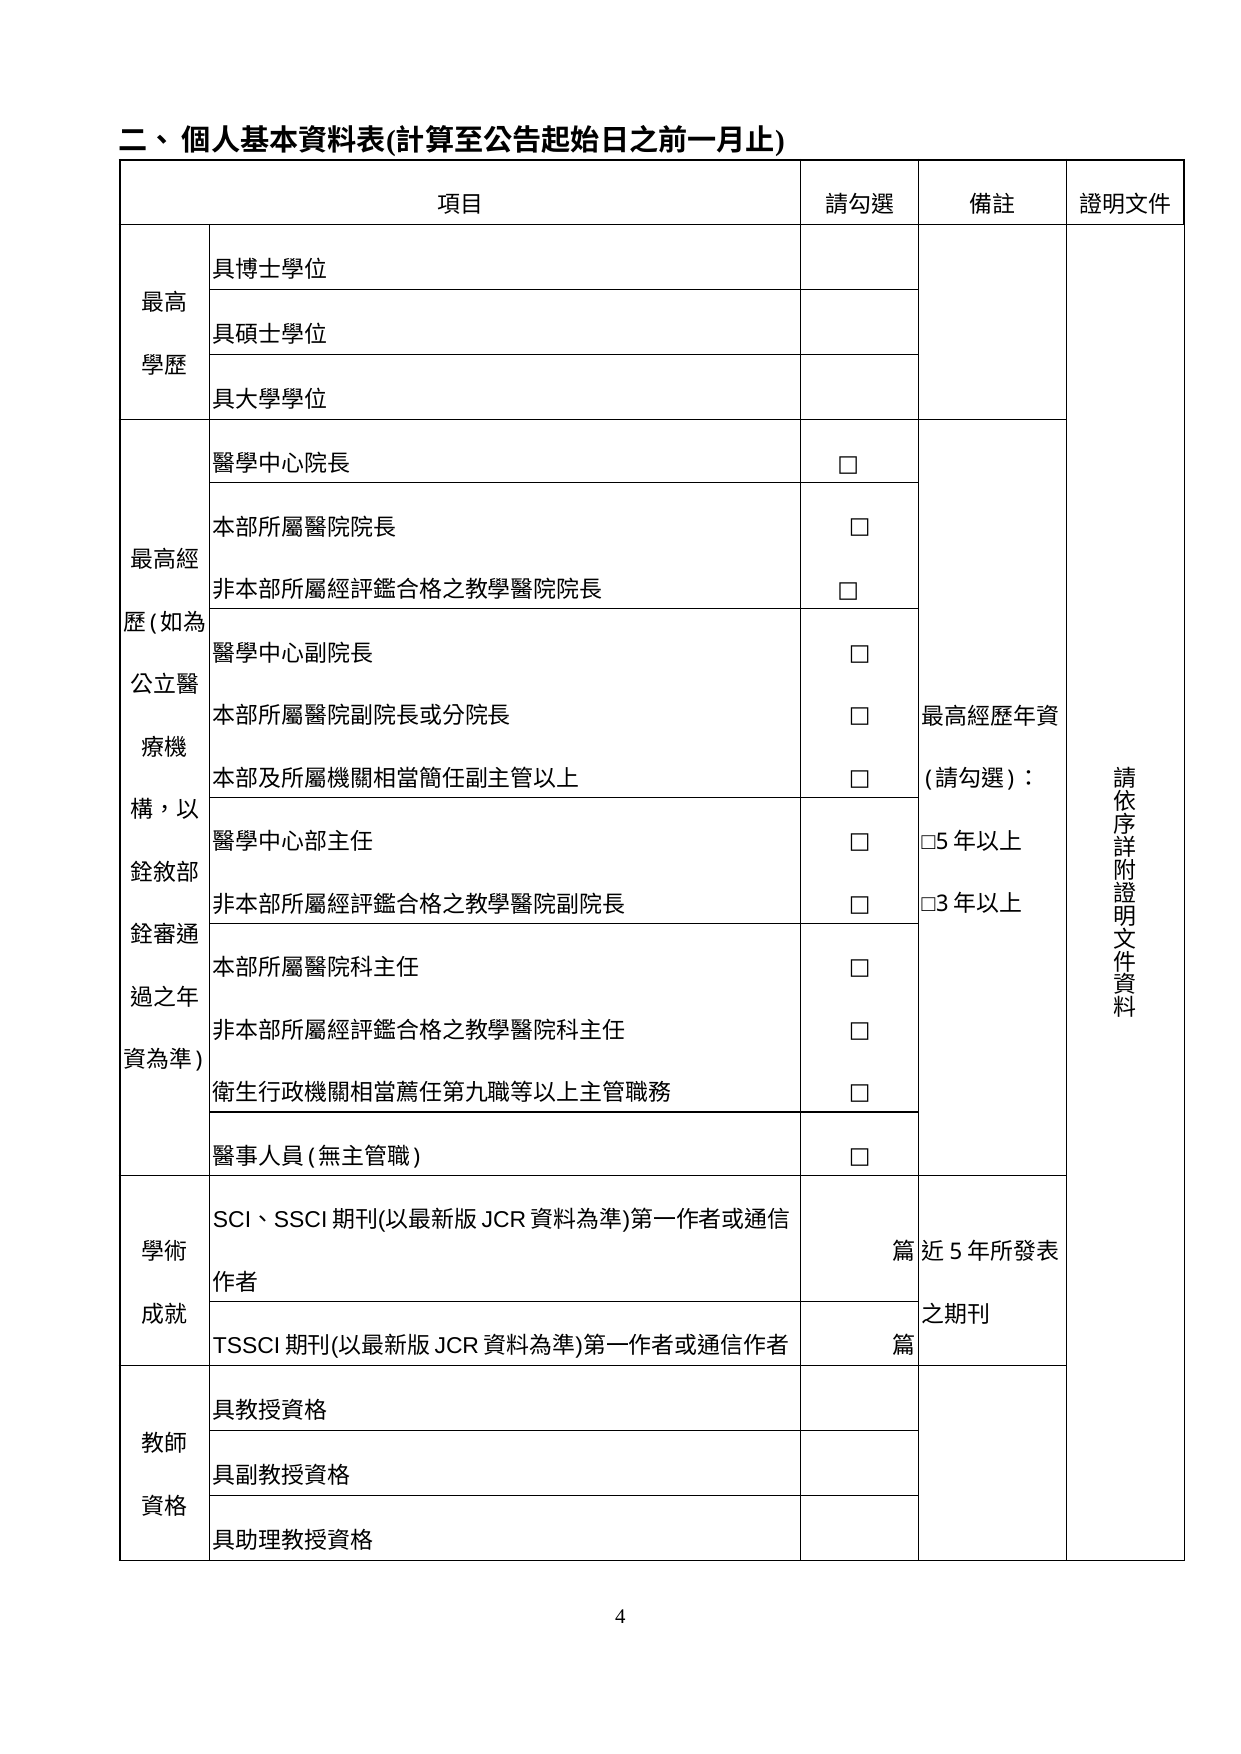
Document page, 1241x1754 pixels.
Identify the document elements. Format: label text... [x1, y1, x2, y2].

table_cell 最高 學歷 [121, 225, 209, 419]
table_cell [801, 1431, 918, 1495]
table_cell 學術 成就 [121, 1176, 209, 1365]
table_cell 具大學學位 [210, 355, 800, 419]
table_cell [801, 355, 918, 419]
table_cell □ □ □ [801, 609, 918, 797]
table_cell [919, 1366, 1066, 1560]
table_cell SCI、SSCI期刊(以最新版JCR資料為準)第一作者或通信作者 [210, 1176, 800, 1301]
table_cell [801, 1366, 918, 1430]
table_header 證明文件 [1067, 161, 1183, 224]
table_cell 篇 [801, 1302, 918, 1365]
table_cell 醫學中心院長 [210, 420, 800, 482]
table_cell 近5年所發表之期刊 [919, 1176, 1066, 1365]
table_cell 具助理教授資格 [210, 1496, 800, 1560]
table_cell TSSCI期刊(以最新版JCR資料為準)第一作者或通信作者 [210, 1302, 800, 1365]
table_header 請勾選 [801, 161, 918, 224]
table_cell □ □ [801, 483, 918, 608]
table_cell 最高經歷年資(請勾選)： □5年以上 □3年以上 [919, 420, 1066, 1175]
table_cell 篇 [801, 1176, 918, 1301]
table_cell 請依序詳附證明文件資料 [1067, 225, 1184, 1560]
table_cell □ □ □ [801, 924, 918, 1111]
table_header 項目 [121, 161, 800, 224]
table_cell 具副教授資格 [210, 1431, 800, 1495]
list 個人基本資料表(計算至公告起始日之前一月止) [118, 96, 1122, 159]
table_cell 本部所屬醫院院長 非本部所屬經評鑑合格之教學醫院院長 [210, 483, 800, 608]
table_cell □ [801, 1113, 918, 1175]
table_cell □ [801, 420, 918, 482]
table_cell 醫學中心部主任 非本部所屬經評鑑合格之教學醫院副院長 [210, 798, 800, 923]
table_cell [801, 225, 918, 289]
table_cell 具博士學位 [210, 225, 800, 289]
table_cell 醫事人員(無主管職) [210, 1113, 800, 1175]
table_cell 教師 資格 [121, 1366, 209, 1560]
table_cell [919, 225, 1066, 419]
table_header 備註 [919, 161, 1066, 224]
table_cell □ □ [801, 798, 918, 923]
table_cell 本部所屬醫院科主任 非本部所屬經評鑑合格之教學醫院科主任 衛生行政機關相當薦任第九職等以上主管職務 [210, 924, 800, 1111]
table_cell [801, 1496, 918, 1560]
table_cell [801, 290, 918, 354]
table_cell 最高經歷(如為公立醫療機構，以銓敘部銓審通過之年資為準) [121, 420, 209, 1175]
table_cell 具碩士學位 [210, 290, 800, 354]
table_cell 醫學中心副院長 本部所屬醫院副院長或分院長 本部及所屬機關相當簡任副主管以上 [210, 609, 800, 797]
table_cell 具教授資格 [210, 1366, 800, 1430]
